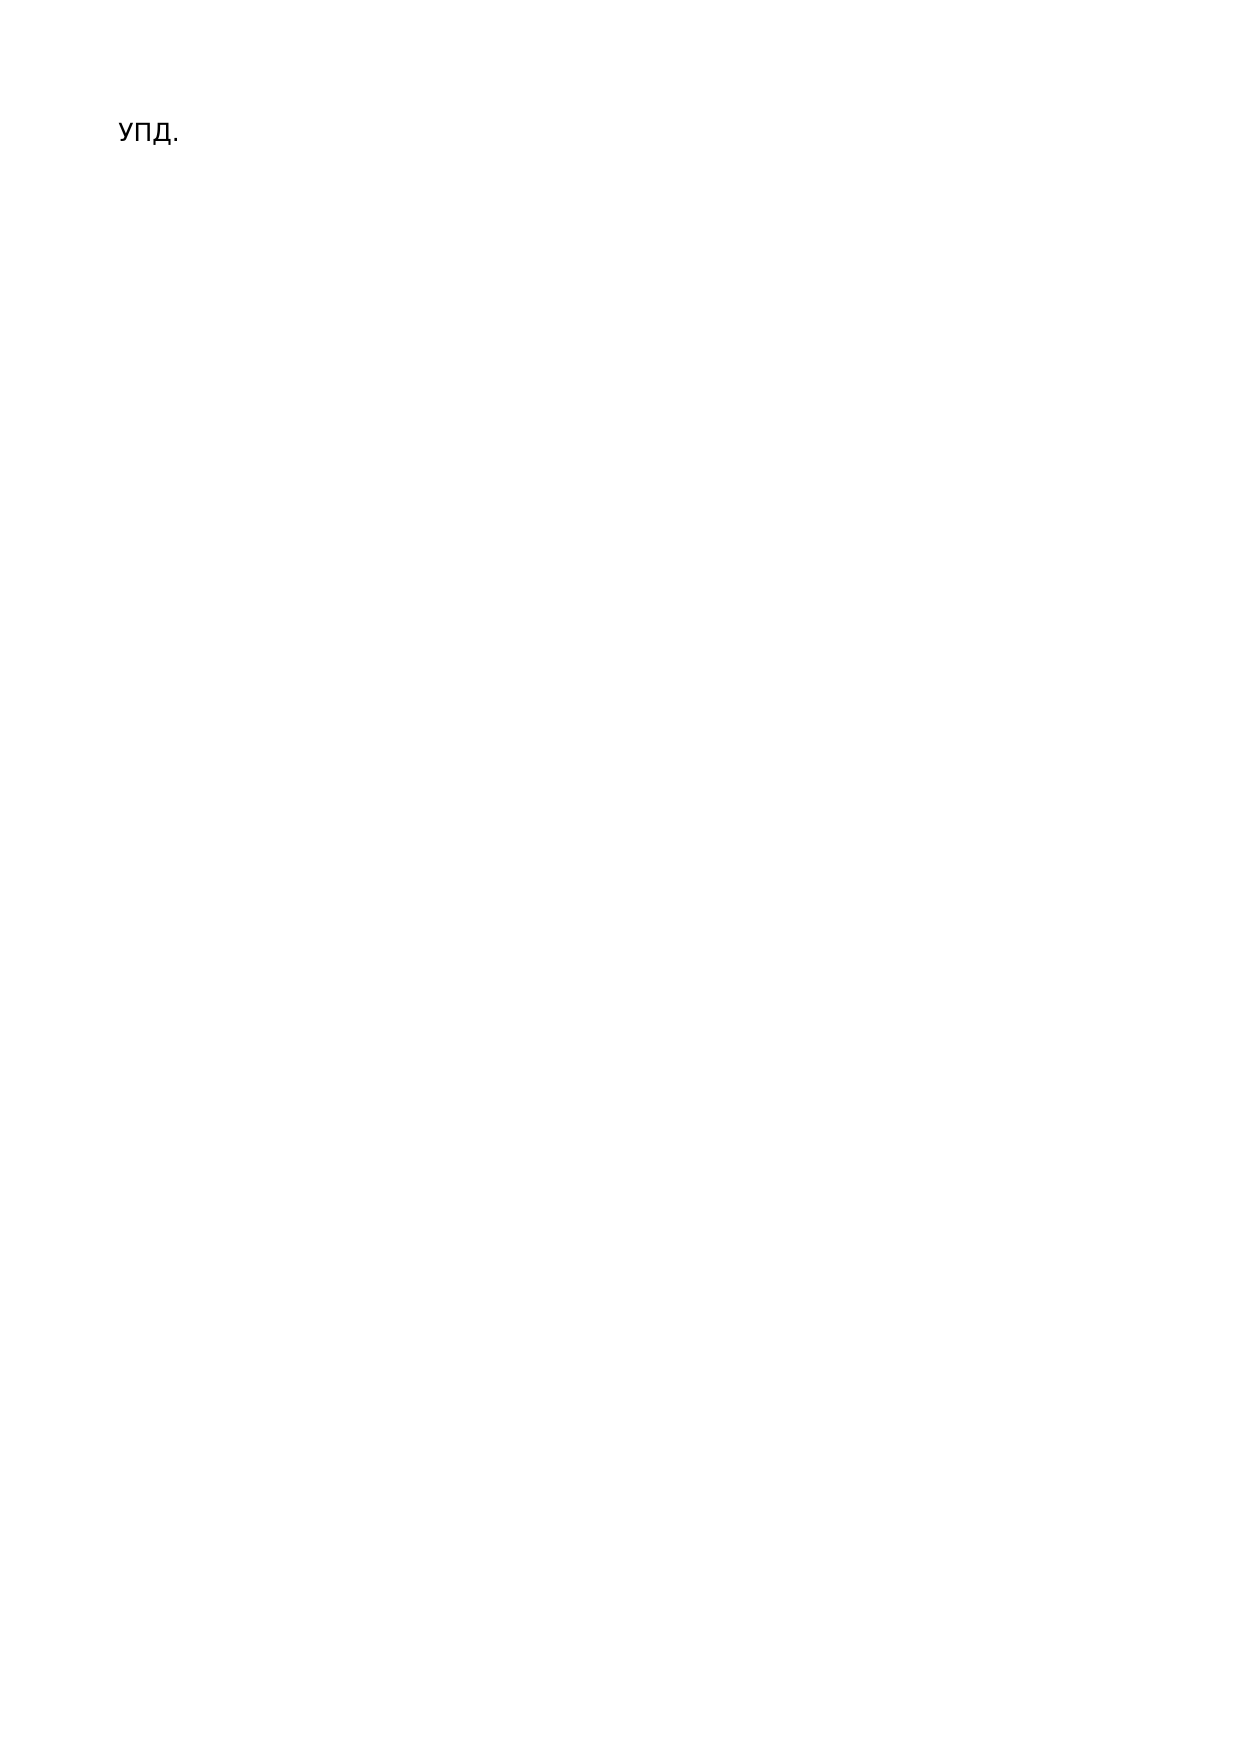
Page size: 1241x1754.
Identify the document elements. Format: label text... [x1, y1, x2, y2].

text УПД. [118, 118, 1122, 147]
